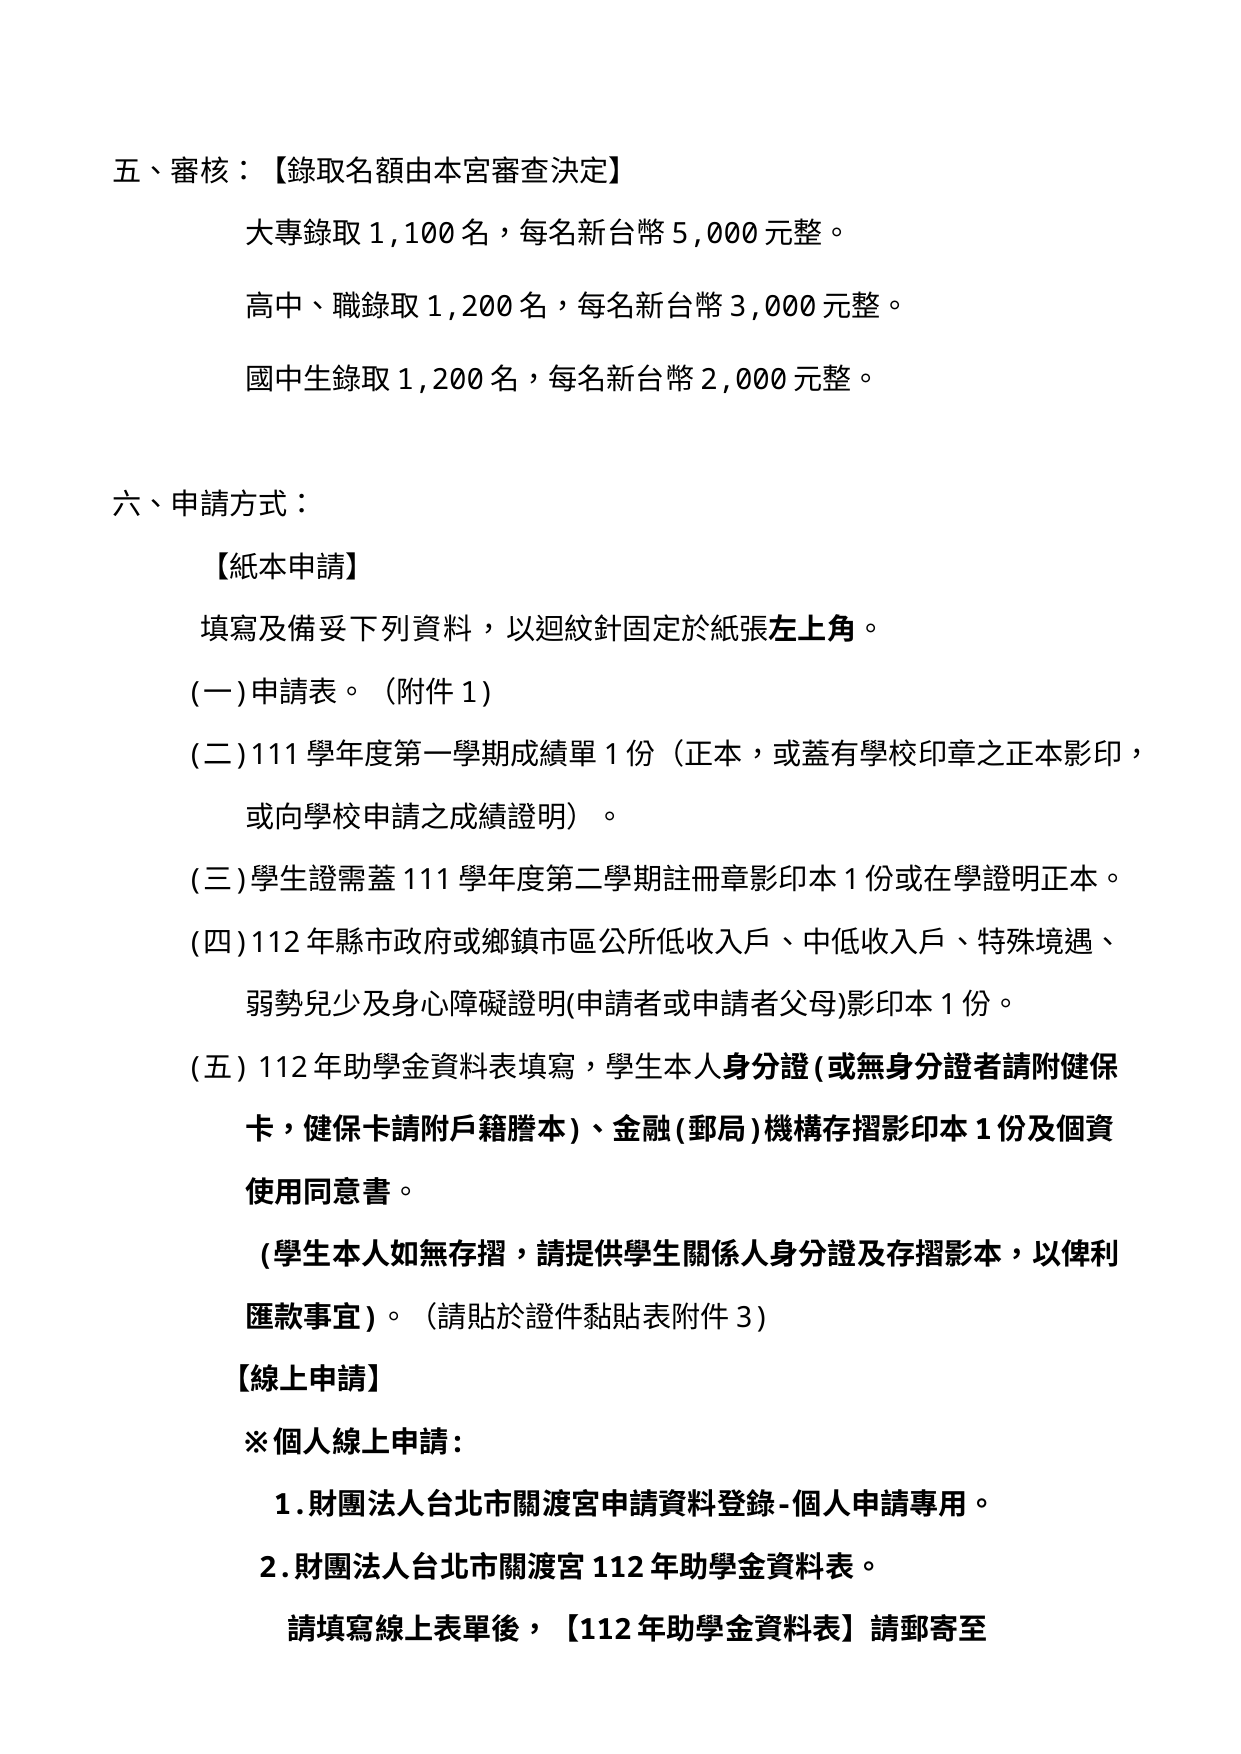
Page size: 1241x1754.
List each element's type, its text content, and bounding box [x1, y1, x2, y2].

text 五、審核：【錄取名額由本宮審查決定】 [112, 127, 1128, 189]
text 高中、職錄取1,200名，每名新台幣3,000元整。 [156, 262, 1128, 325]
text (三)學生證需蓋111學年度第二學期註冊章影印本1份或在學證明正本。 [186, 835, 1128, 898]
text 請填寫線上表單後，【112年助學金資料表】請郵寄至 [112, 1585, 1128, 1648]
text (四)112年縣市政府或鄉鎮市區公所低收入戶、中低收入戶、特殊境遇、弱勢兒少及身心障礙證明(申請者或申請者父母)影印本1份。 [186, 898, 1128, 1023]
text 2.財團法人台北市關渡宮112年助學金資料表。 [186, 1523, 1128, 1585]
text 填寫及備妥下列資料，以迴紋針固定於紙張左上角。 [112, 585, 1128, 648]
text 國中生錄取1,200名，每名新台幣2,000元整。 [156, 335, 1128, 398]
text ※個人線上申請: [186, 1398, 1128, 1460]
text (一)申請表。（附件1) [186, 648, 1128, 710]
text 【線上申請】 [186, 1335, 1128, 1398]
text (五) 112年助學金資料表填寫，學生本人身分證(或無身分證者請附健保卡，健保卡請附戶籍謄本)、金融(郵局)機構存摺影印本1份及個資使用同意書。 [186, 1023, 1128, 1210]
text 大專錄取1,100名，每名新台幣5,000元整。 [187, 189, 1128, 252]
text 【紙本申請】 [112, 523, 1128, 585]
text (學生本人如無存摺，請提供學生關係人身分證及存摺影本，以俾利匯款事宜)。（請貼於證件黏貼表附件3) [186, 1210, 1128, 1335]
text 1.財團法人台北市關渡宮申請資料登錄-個人申請專用。 [186, 1460, 1128, 1523]
text 六、申請方式： [112, 460, 1128, 523]
text (二)111學年度第一學期成績單1份（正本，或蓋有學校印章之正本影印，或向學校申請之成績證明）。 [186, 710, 1128, 835]
